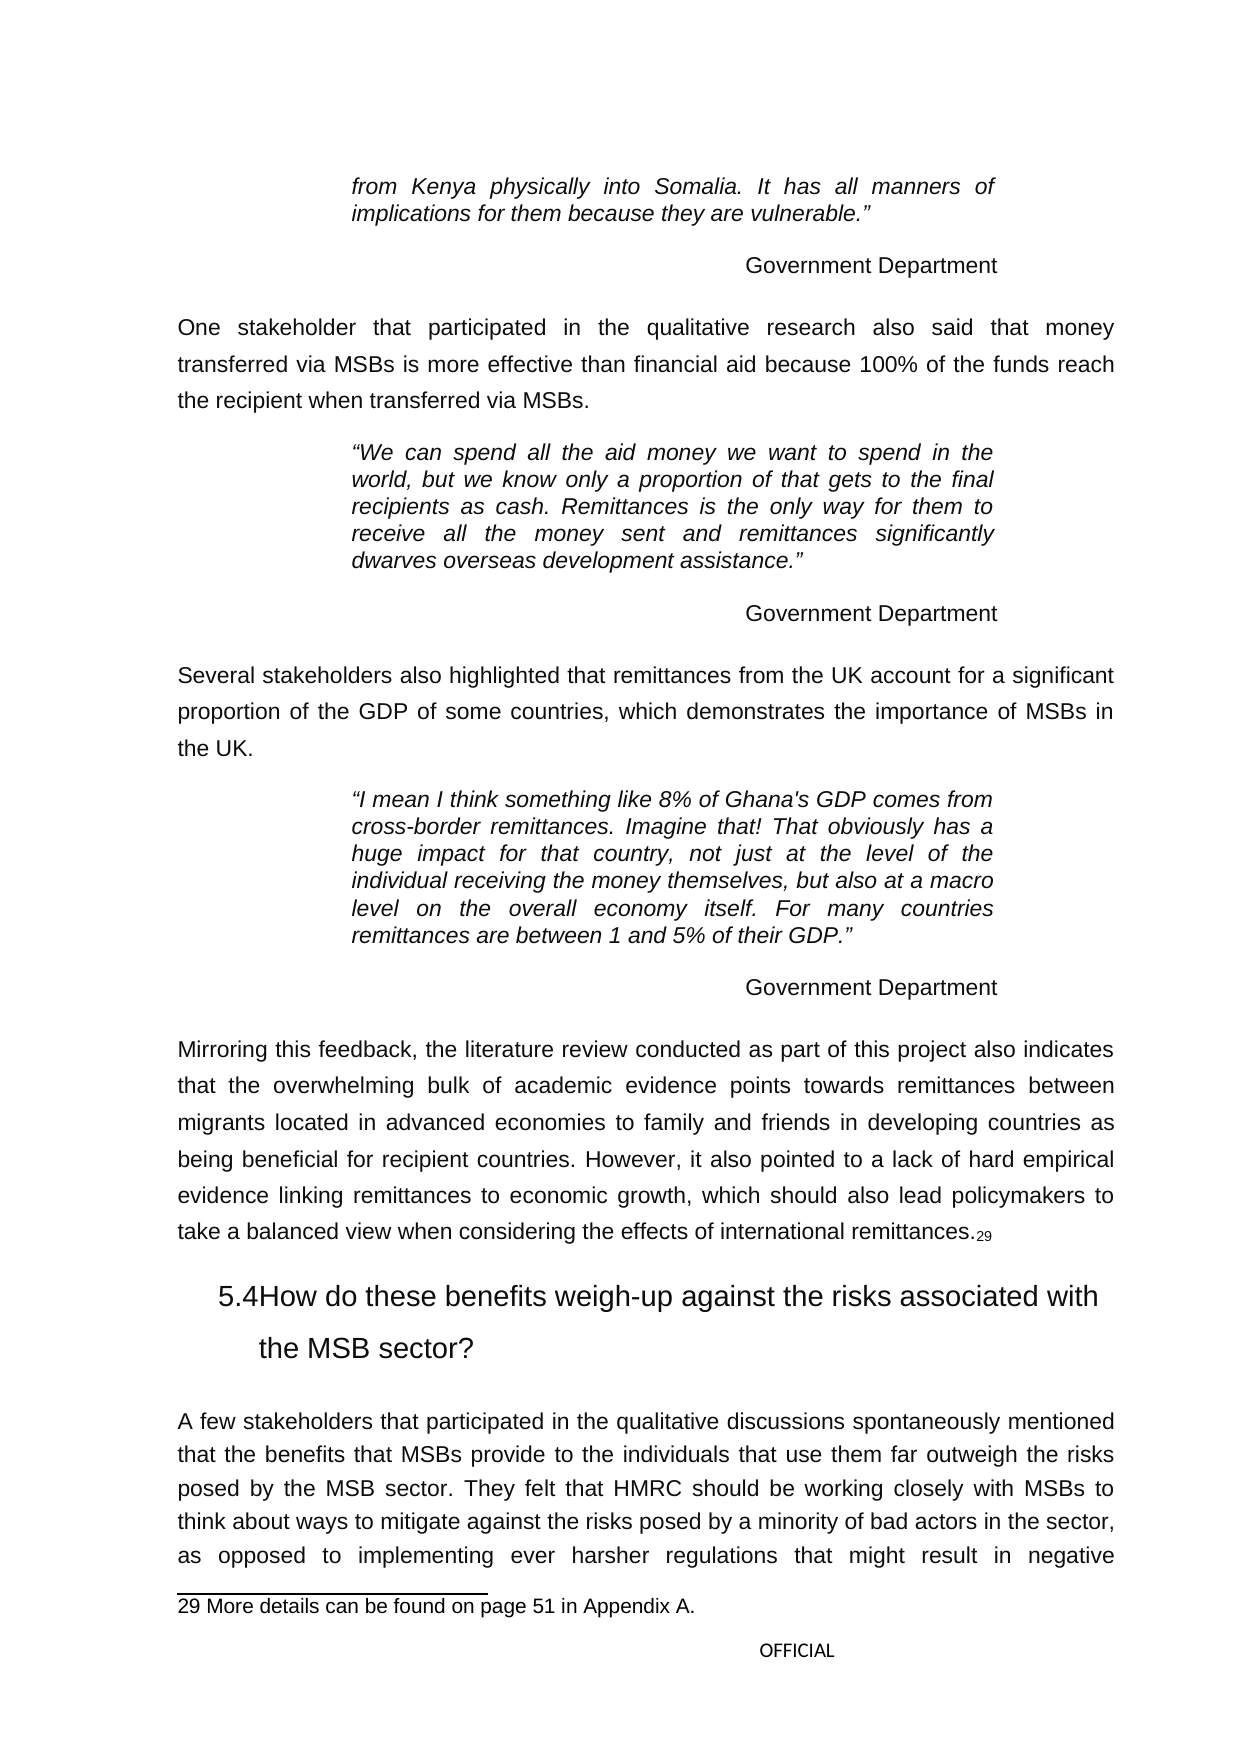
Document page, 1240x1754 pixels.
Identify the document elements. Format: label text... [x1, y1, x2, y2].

text More details can be found on page 51 in Appendix A. [177, 1594, 1115, 1618]
text “We can spend all the aid money we want to spend in the world, but we know only a proportion of that gets to the final recipients as cash. Remittances is the only way for them to receive all the money sent and remittances significantly dwarves overseas development assistance.” [351, 449, 997, 584]
text Government Department [351, 984, 997, 1011]
text Government Department [351, 262, 997, 289]
text One stakeholder that participated in the qualitative research also said that money transferred via MSBs is more effective than financial aid because 100% of the funds reach the recipient when transferred via MSBs. [177, 314, 1115, 424]
text Mirroring this feedback, the literature review conducted as part of this project also indicates that the overwhelming bulk of academic evidence points towards remittances between migrants located in advanced economies to family and friends in developing countries as being beneficial for recipient countries. However, it also pointed to a lack of hard empirical evidence linking remittances to economic growth, which should also lead policymakers to take a balanced view when considering the effects of international remittances. [177, 1036, 1115, 1254]
text Several stakeholders also highlighted that remittances from the UK account for a significant proportion of the GDP of some countries, which demonstrates the importance of MSBs in the UK. [177, 662, 1115, 771]
text from Kenya physically into Somalia. It has all manners of implications for them because they are vulnerable.” [351, 183, 997, 237]
text Government Department [351, 609, 997, 637]
text “I mean I think something like 8% of Ghana's GDP comes from cross-border remittances. Imagine that! That obviously has a huge impact for that country, not just at the level of the individual receiving the money themselves, but also at a macro level on the overall economy itself. For many countries remittances are between 1 and 5% of their GDP.” [351, 796, 997, 959]
text A few stakeholders that participated in the qualitative discussions spontaneously mentioned that the benefits that MSBs provide to the individuals that use them far outweigh the risks posed by the MSB sector. They felt that HMRC should be working closely with MSBs to think about ways to mitigate against the risks posed by a minority of bad actors in the sector, as opposed to implementing ever harsher regulations that might result in negative [177, 1408, 1115, 1575]
list How do these benefits weigh-up against the risks associated with the MSB sector? [218, 1279, 1115, 1374]
